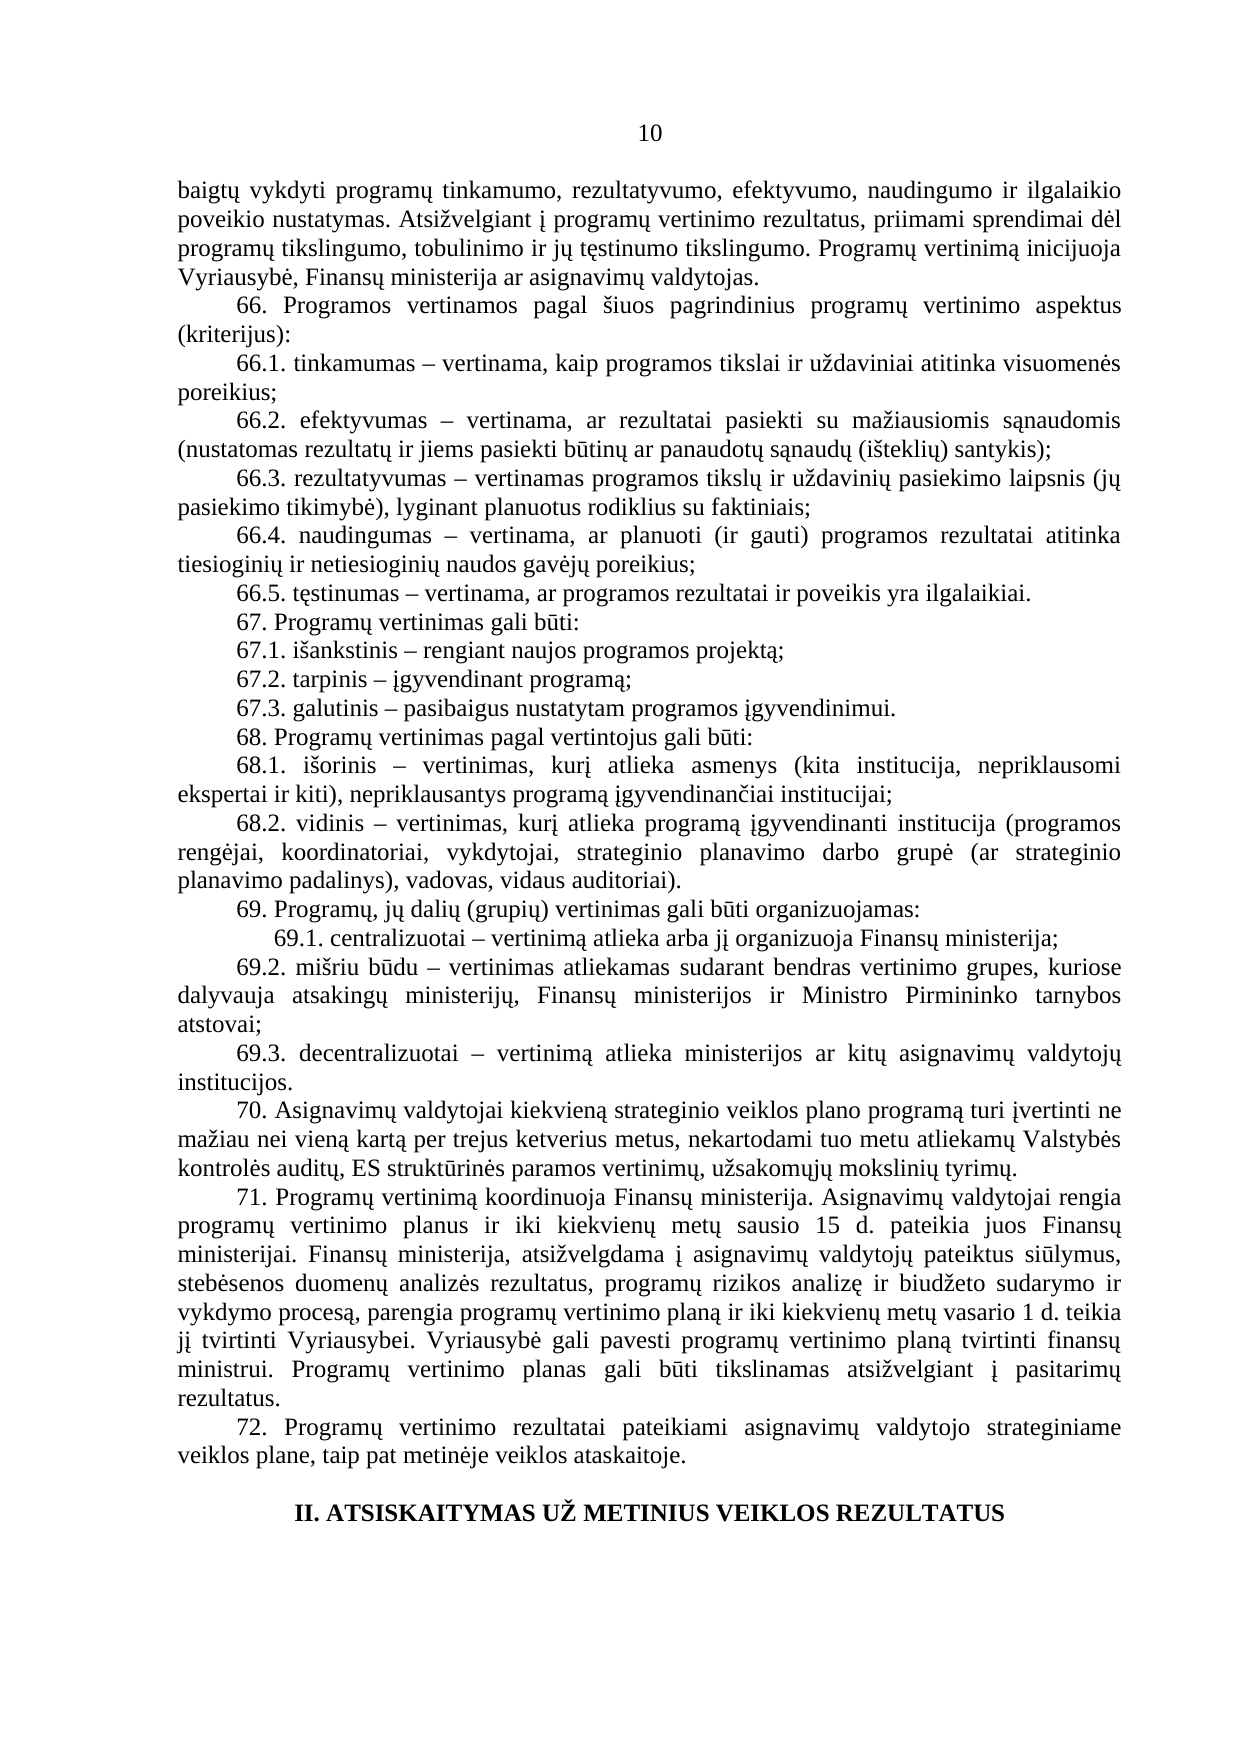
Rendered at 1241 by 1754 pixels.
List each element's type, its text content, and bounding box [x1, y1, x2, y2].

text 70. Asignavimų valdytojai kiekvieną strateginio veiklos plano programą turi įvertinti ne mažiau nei vieną kartą per trejus ketverius metus, nekartodami tuo metu atliekamų Valstybės kontrolės auditų, ES struktūrinės paramos vertinimų, užsakomųjų mokslinių tyrimų. [177, 1096, 1122, 1182]
text 68.2. vidinis – vertinimas, kurį atlieka programą įgyvendinanti institucija (programos rengėjai, koordinatoriai, vykdytojai, strateginio planavimo darbo grupė (ar strateginio planavimo padalinys), vadovas, vidaus auditoriai). [177, 808, 1122, 894]
text 66.3. rezultatyvumas – vertinamas programos tikslų ir uždavinių pasiekimo laipsnis (jų pasiekimo tikimybė), lyginant planuotus rodiklius su faktiniais; [177, 463, 1122, 521]
text 67. Programų vertinimas gali būti: [177, 607, 1122, 636]
text 69.1. centralizuotai – vertinimą atlieka arba jį organizuoja Finansų ministerija; [215, 923, 1122, 952]
text 67.1. išankstinis – rengiant naujos programos projektą; [177, 636, 1122, 664]
text 71. Programų vertinimą koordinuoja Finansų ministerija. Asignavimų valdytojai rengia programų vertinimo planus ir iki kiekvienų metų sausio 15 d. pateikia juos Finansų ministerijai. Finansų ministerija, atsižvelgdama į asignavimų valdytojų pateiktus siūlymus, stebėsenos duomenų analizės rezultatus, programų rizikos analizę ir biudžeto sudarymo ir vykdymo procesą, parengia programų vertinimo planą ir iki kiekvienų metų vasario 1 d. teikia jį tvirtinti Vyriausybei. Vyriausybė gali pavesti programų vertinimo planą tvirtinti finansų ministrui. Programų vertinimo planas gali būti tikslinamas atsižvelgiant į pasitarimų rezultatus. [177, 1182, 1122, 1412]
text 66.2. efektyvumas – vertinama, ar rezultatai pasiekti su mažiausiomis sąnaudomis (nustatomas rezultatų ir jiems pasiekti būtinų ar panaudotų sąnaudų (išteklių) santykis); [177, 406, 1122, 463]
text II. ATSISKAITYMAS UŽ METinius VEIKLOS REZULTATUS [177, 1498, 1122, 1527]
text 69.3. decentralizuotai – vertinimą atlieka ministerijos ar kitų asignavimų valdytojų institucijos. [177, 1038, 1122, 1096]
text 66.4. naudingumas – vertinama, ar planuoti (ir gauti) programos rezultatai atitinka tiesioginių ir netiesioginių naudos gavėjų poreikius; [177, 521, 1122, 578]
text 66.1. tinkamumas – vertinama, kaip programos tikslai ir uždaviniai atitinka visuomenės poreikius; [177, 348, 1122, 406]
text baigtų vykdyti programų tinkamumo, rezultatyvumo, efektyvumo, naudingumo ir ilgalaikio poveikio nustatymas. Atsižvelgiant į programų vertinimo rezultatus, priimami sprendimai dėl programų tikslingumo, tobulinimo ir jų tęstinumo tikslingumo. Programų vertinimą inicijuoja Vyriausybė, Finansų ministerija ar asignavimų valdytojas. [177, 176, 1122, 291]
text 67.2. tarpinis – įgyvendinant programą; [177, 664, 1122, 693]
text 69.2. mišriu būdu – vertinimas atliekamas sudarant bendras vertinimo grupes, kuriose dalyvauja atsakingų ministerijų, Finansų ministerijos ir Ministro Pirmininko tarnybos atstovai; [177, 952, 1122, 1038]
text 66. Programos vertinamos pagal šiuos pagrindinius programų vertinimo aspektus (kriterijus): [177, 291, 1122, 348]
text 72. Programų vertinimo rezultatai pateikiami asignavimų valdytojo strateginiame veiklos plane, taip pat metinėje veiklos ataskaitoje. [177, 1412, 1122, 1469]
text 66.5. tęstinumas – vertinama, ar programos rezultatai ir poveikis yra ilgalaikiai. [177, 578, 1122, 607]
text 67.3. galutinis – pasibaigus nustatytam programos įgyvendinimui. [177, 693, 1122, 722]
text 68. Programų vertinimas pagal vertintojus gali būti: [177, 722, 1122, 751]
text 69. Programų, jų dalių (grupių) vertinimas gali būti organizuojamas: [177, 894, 1122, 923]
text 68.1. išorinis – vertinimas, kurį atlieka asmenys (kita institucija, nepriklausomi ekspertai ir kiti), nepriklausantys programą įgyvendinančiai institucijai; [177, 751, 1122, 808]
